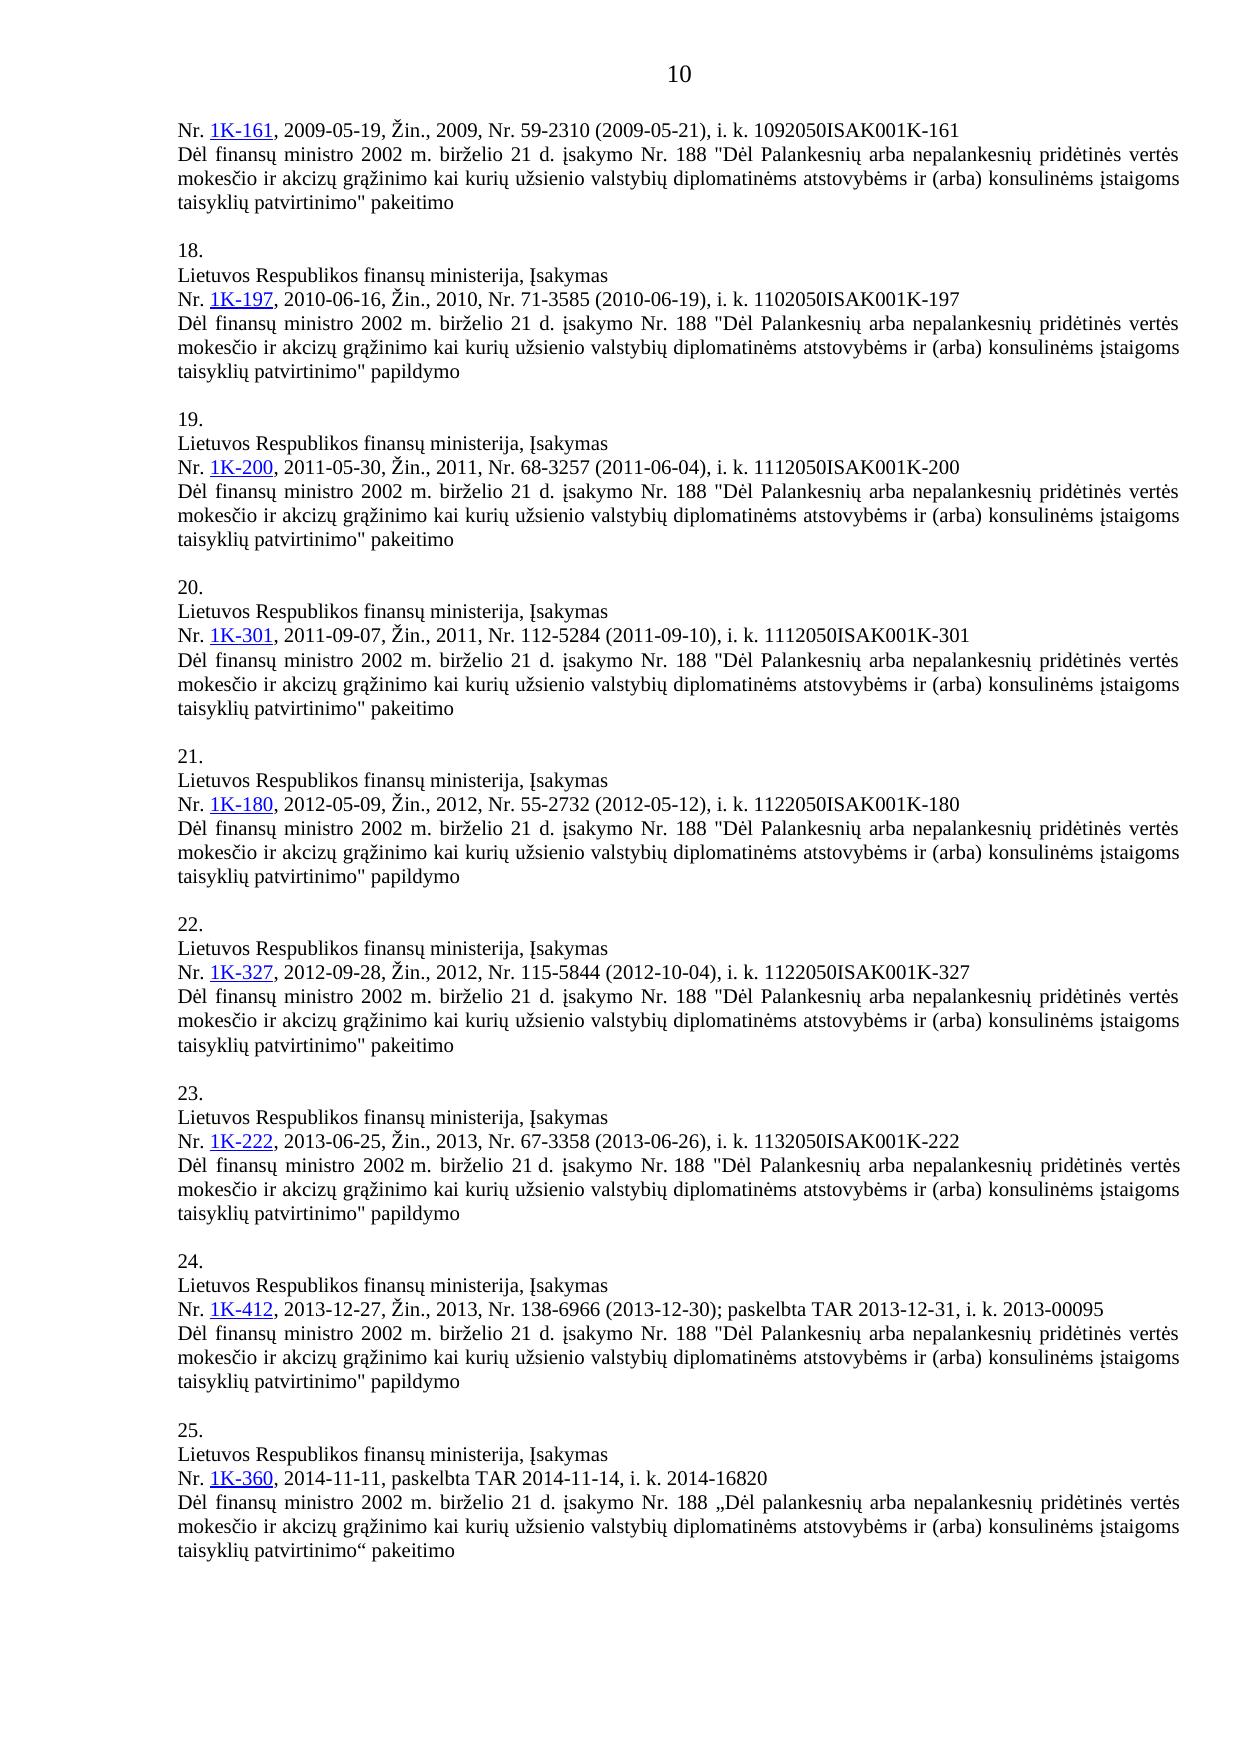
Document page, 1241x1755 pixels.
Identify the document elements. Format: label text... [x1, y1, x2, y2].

text Lietuvos Respublikos finansų ministerija, Įsakymas [177, 599, 1181, 623]
text Dėl finansų ministro 2002 m. birželio 21 d. įsakymo Nr. 188 "Dėl Palankesnių arba nepalankesnių pridėtinės vertės mokesčio ir akcizų grąžinimo kai kurių užsienio valstybių diplomatinėms atstovybėms ir (arba) konsulinėms įstaigoms taisyklių patvirtinimo" papildymo [177, 816, 1181, 888]
text Nr. 1K-301, 2011-09-07, Žin., 2011, Nr. 112-5284 (2011-09-10), i. k. 1112050ISAK001K-301 [177, 623, 1181, 647]
text Lietuvos Respublikos finansų ministerija, Įsakymas [177, 768, 1181, 792]
text Lietuvos Respublikos finansų ministerija, Įsakymas [177, 262, 1181, 287]
text Lietuvos Respublikos finansų ministerija, Įsakymas [177, 1105, 1181, 1129]
text Nr. 1K-161, 2009-05-19, Žin., 2009, Nr. 59-2310 (2009-05-21), i. k. 1092050ISAK001K-161 [177, 118, 1181, 142]
text Lietuvos Respublikos finansų ministerija, Įsakymas [177, 1273, 1181, 1297]
text Dėl finansų ministro 2002 m. birželio 21 d. įsakymo Nr. 188 „Dėl palankesnių arba nepalankesnių pridėtinės vertės mokesčio ir akcizų grąžinimo kai kurių užsienio valstybių diplomatinėms atstovybėms ir (arba) konsulinėms įstaigoms taisyklių patvirtinimo“ pakeitimo [177, 1490, 1181, 1562]
text Dėl finansų ministro 2002 m. birželio 21 d. įsakymo Nr. 188 "Dėl Palankesnių arba nepalankesnių pridėtinės vertės mokesčio ir akcizų grąžinimo kai kurių užsienio valstybių diplomatinėms atstovybėms ir (arba) konsulinėms įstaigoms taisyklių patvirtinimo" papildymo [177, 1321, 1181, 1393]
text Lietuvos Respublikos finansų ministerija, Įsakymas [177, 1442, 1181, 1466]
text Dėl finansų ministro 2002 m. birželio 21 d. įsakymo Nr. 188 "Dėl Palankesnių arba nepalankesnių pridėtinės vertės mokesčio ir akcizų grąžinimo kai kurių užsienio valstybių diplomatinėms atstovybėms ir (arba) konsulinėms įstaigoms taisyklių patvirtinimo" pakeitimo [177, 479, 1181, 551]
text Nr. 1K-412, 2013-12-27, Žin., 2013, Nr. 138-6966 (2013-12-30); paskelbta TAR 2013-12-31, i. k. 2013-00095 [177, 1297, 1181, 1321]
text Nr. 1K-180, 2012-05-09, Žin., 2012, Nr. 55-2732 (2012-05-12), i. k. 1122050ISAK001K-180 [177, 792, 1181, 816]
text 18. [177, 238, 1181, 262]
text Nr. 1K-327, 2012-09-28, Žin., 2012, Nr. 115-5844 (2012-10-04), i. k. 1122050ISAK001K-327 [177, 960, 1181, 984]
text 22. [177, 912, 1181, 936]
text Nr. 1K-197, 2010-06-16, Žin., 2010, Nr. 71-3585 (2010-06-19), i. k. 1102050ISAK001K-197 [177, 287, 1181, 311]
text Lietuvos Respublikos finansų ministerija, Įsakymas [177, 936, 1181, 960]
text 23. [177, 1081, 1181, 1105]
text 25. [177, 1417, 1181, 1442]
text 19. [177, 407, 1181, 431]
text 21. [177, 744, 1181, 768]
text Dėl finansų ministro 2002 m. birželio 21 d. įsakymo Nr. 188 "Dėl Palankesnių arba nepalankesnių pridėtinės vertės mokesčio ir akcizų grąžinimo kai kurių užsienio valstybių diplomatinėms atstovybėms ir (arba) konsulinėms įstaigoms taisyklių patvirtinimo" pakeitimo [177, 647, 1181, 720]
text Dėl finansų ministro 2002 m. birželio 21 d. įsakymo Nr. 188 "Dėl Palankesnių arba nepalankesnių pridėtinės vertės mokesčio ir akcizų grąžinimo kai kurių užsienio valstybių diplomatinėms atstovybėms ir (arba) konsulinėms įstaigoms taisyklių patvirtinimo" papildymo [177, 311, 1181, 383]
text Nr. 1K-360, 2014-11-11, paskelbta TAR 2014-11-14, i. k. 2014-16820 [177, 1466, 1181, 1490]
text Dėl finansų ministro 2002 m. birželio 21 d. įsakymo Nr. 188 "Dėl Palankesnių arba nepalankesnių pridėtinės vertės mokesčio ir akcizų grąžinimo kai kurių užsienio valstybių diplomatinėms atstovybėms ir (arba) konsulinėms įstaigoms taisyklių patvirtinimo" pakeitimo [177, 142, 1181, 214]
text 24. [177, 1249, 1181, 1273]
text Dėl finansų ministro 2002 m. birželio 21 d. įsakymo Nr. 188 "Dėl Palankesnių arba nepalankesnių pridėtinės vertės mokesčio ir akcizų grąžinimo kai kurių užsienio valstybių diplomatinėms atstovybėms ir (arba) konsulinėms įstaigoms taisyklių patvirtinimo" papildymo [177, 1153, 1181, 1225]
text 20. [177, 575, 1181, 599]
text Lietuvos Respublikos finansų ministerija, Įsakymas [177, 431, 1181, 455]
text Dėl finansų ministro 2002 m. birželio 21 d. įsakymo Nr. 188 "Dėl Palankesnių arba nepalankesnių pridėtinės vertės mokesčio ir akcizų grąžinimo kai kurių užsienio valstybių diplomatinėms atstovybėms ir (arba) konsulinėms įstaigoms taisyklių patvirtinimo" pakeitimo [177, 984, 1181, 1057]
text Nr. 1K-200, 2011-05-30, Žin., 2011, Nr. 68-3257 (2011-06-04), i. k. 1112050ISAK001K-200 [177, 455, 1181, 479]
text Nr. 1K-222, 2013-06-25, Žin., 2013, Nr. 67-3358 (2013-06-26), i. k. 1132050ISAK001K-222 [177, 1129, 1181, 1153]
